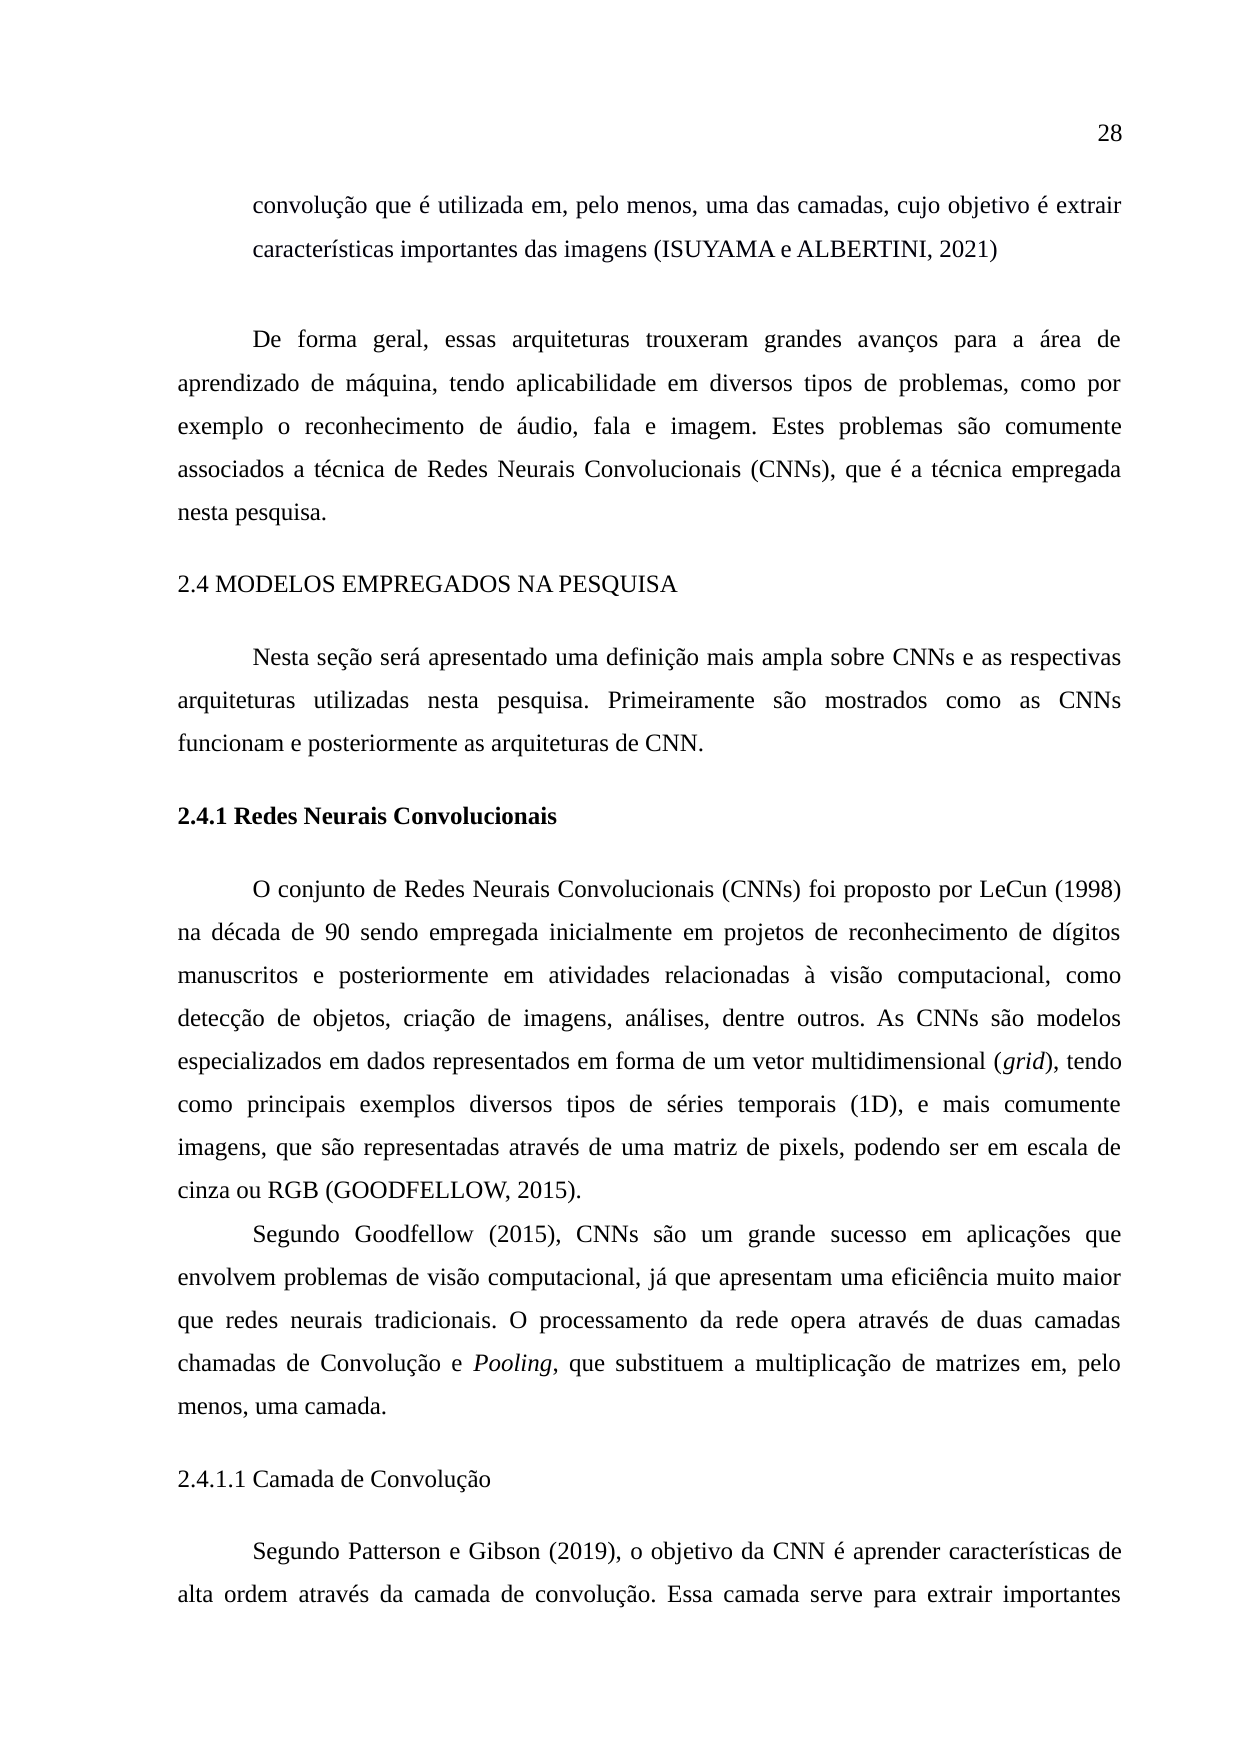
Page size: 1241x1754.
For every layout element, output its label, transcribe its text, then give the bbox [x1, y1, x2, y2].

subtitle Camada de Convolução [177, 1464, 1122, 1492]
text Segundo Goodfellow (2015)⁠, CNNs são um grande sucesso em aplicações que envolvem problemas de visão computacional, já que apresentam uma eficiência muito maior que redes neurais tradicionais. O processamento da rede opera através de duas camadas chamadas de Convolução e Pooling, que substituem a multiplicação de matrizes em, pelo menos, uma camada. [177, 1219, 1122, 1420]
text De forma geral, essas arquiteturas trouxeram grandes avanços para a área de aprendizado de máquina, tendo aplicabilidade em diversos tipos de problemas, como por exemplo o reconhecimento de áudio, fala e imagem. Estes problemas são comumente associados a técnica de Redes Neurais Convolucionais (CNNs), que é a técnica empregada nesta pesquisa. [177, 324, 1122, 526]
text Segundo Patterson e Gibson (2019), ⁠o objetivo da CNN é aprender características de alta ordem através da camada de convolução. Essa camada serve para extrair importantes [177, 1536, 1122, 1608]
text O conjunto de Redes Neurais Convolucionais (CNNs) foi proposto por LeCun (1998) na década de 90 sendo empregada inicialmente em projetos de reconhecimento de dígitos manuscritos e posteriormente em atividades relacionadas à visão computacional, como detecção de objetos, criação de imagens, análises, dentre outros. As CNNs são modelos especializados em dados representados em forma de um vetor multidimensional (grid), tendo como principais exemplos diversos tipos de séries temporais (1D), e mais comumente imagens, que são representadas através de uma matriz de pixels, podendo ser em escala de cinza ou RGB (GOODFELLOW, 2015). [177, 874, 1122, 1204]
text Nesta seção será apresentado uma definição mais ampla sobre CNNs e as respectivas arquiteturas utilizadas nesta pesquisa. Primeiramente são mostrados como as CNNs funcionam e posteriormente as arquiteturas de CNN. [177, 642, 1122, 757]
subtitle Modelos EMPREGADOS NA PESQUISA [177, 569, 1122, 598]
list convolução que é utilizada em, pelo menos, uma das camadas, cujo objetivo é extrair características importantes das imagens (ISUYAMA e ALBERTINI, 2021)⁠ [215, 191, 1122, 262]
subtitle Redes Neurais Convolucionais [177, 801, 1122, 830]
